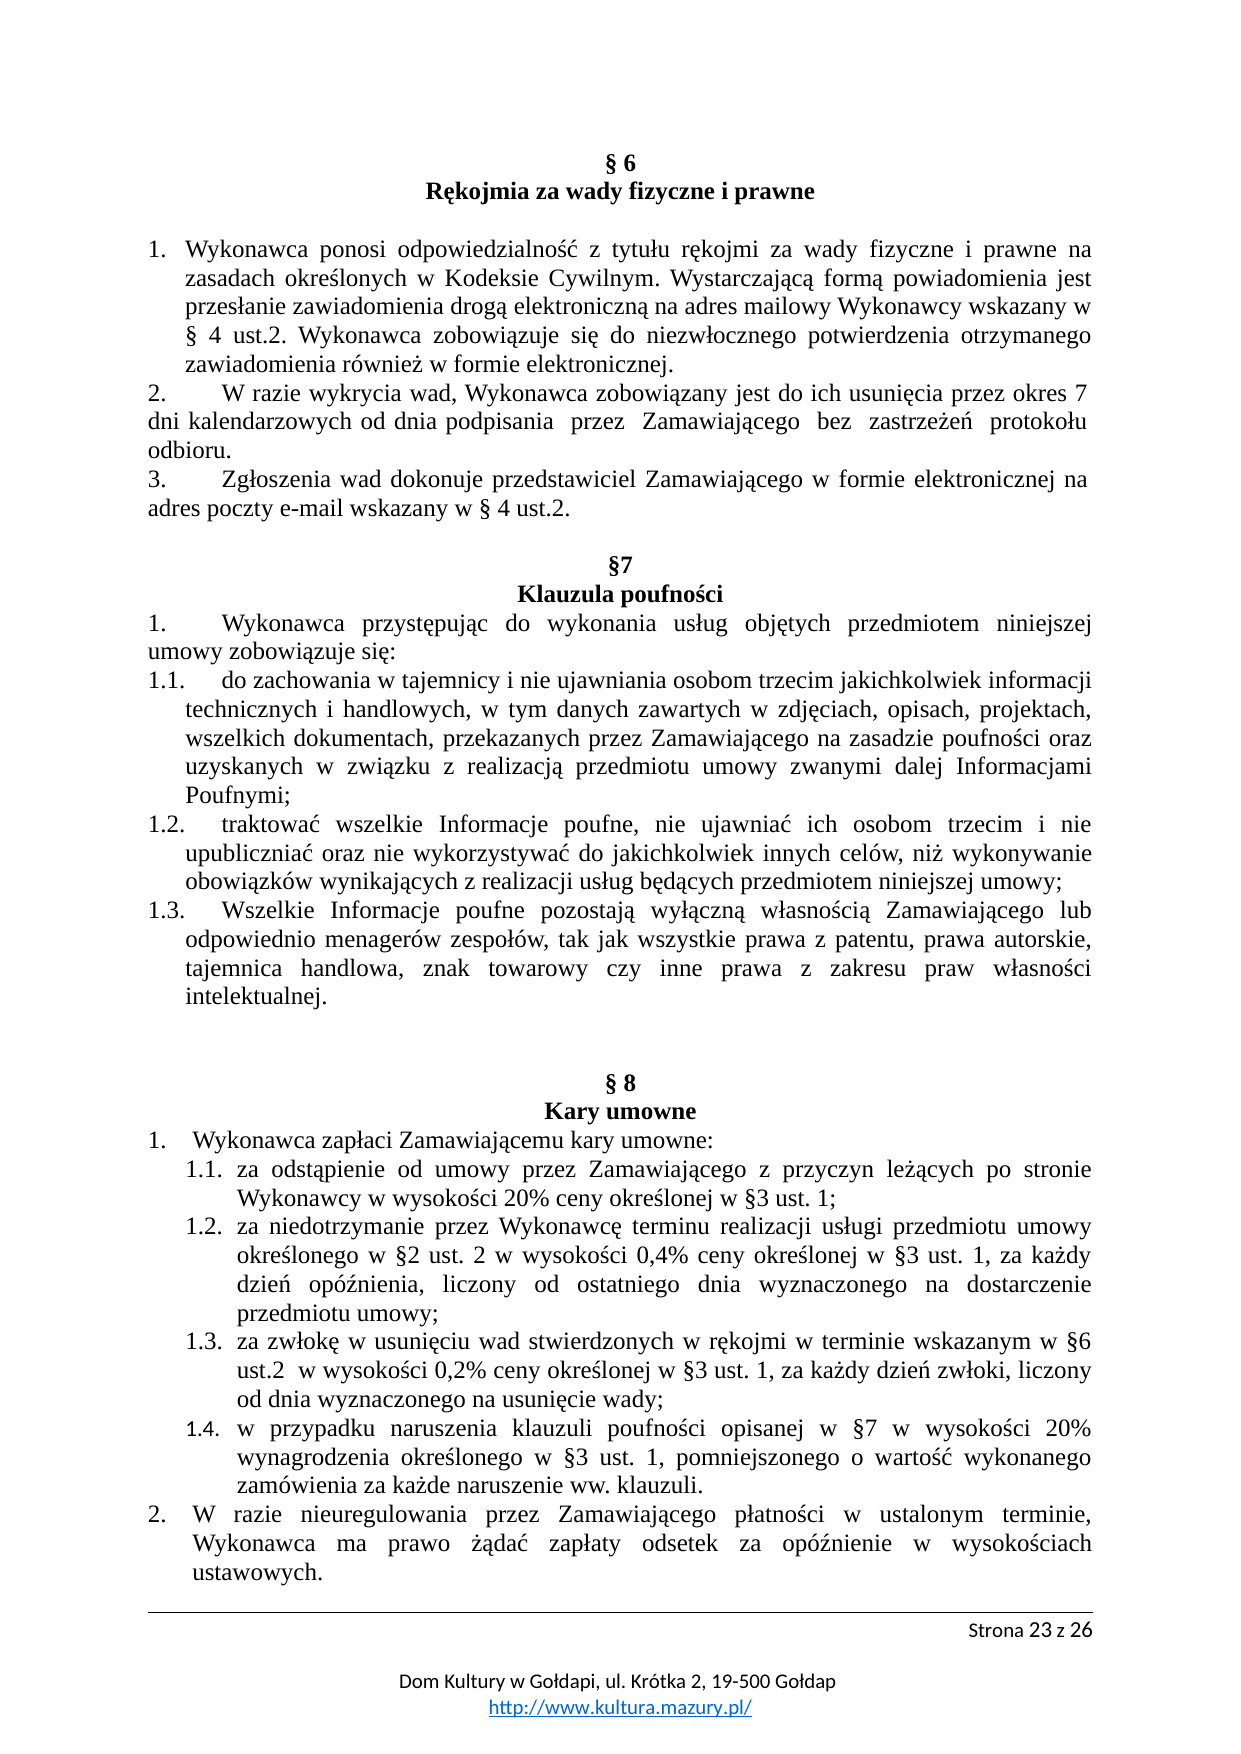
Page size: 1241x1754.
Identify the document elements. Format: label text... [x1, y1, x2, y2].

text Kary umowne [148, 1096, 1093, 1125]
list do zachowania w tajemnicy i nie ujawniania osobom trzecim jakichkolwiek informacji technicznych i handlowych, w tym danych zawartych w zdjęciach, opisach, projektach, wszelkich dokumentach, przekazanych przez Zamawiającego na zasadzie poufności oraz uzyskanych w związku z realizacją przedmiotu umowy zwanymi dalej Informacjami Poufnymi; [148, 665, 1093, 809]
list za odstąpienie od umowy przez Zamawiającego z przyczyn leżących po stronie Wykonawcy w wysokości 20% ceny określonej w §3 ust. 1; [185, 1154, 1093, 1211]
list traktować wszelkie Informacje poufne, nie ujawniać ich osobom trzecim i nie upubliczniać oraz nie wykorzystywać do jakichkolwiek innych celów, niż wykonywanie obowiązków wynikających z realizacji usług będących przedmiotem niniejszej umowy; [148, 809, 1093, 895]
list Zgłoszenia wad dokonuje przedstawiciel Zamawiającego w formie elektronicznej na adres poczty e-mail wskazany w § 4 ust.2. [148, 464, 1088, 521]
list W razie wykrycia wad, Wykonawca zobowiązany jest do ich usunięcia przez okres 7 dni kalendarzowych od dnia podpisania przez Zamawiającego bez zastrzeżeń protokołu odbioru. [148, 378, 1088, 464]
list za niedotrzymanie przez Wykonawcę terminu realizacji usługi przedmiotu umowy określonego w §2 ust. 2 w wysokości 0,4% ceny określonej w §3 ust. 1, za każdy dzień opóźnienia, liczony od ostatniego dnia wyznaczonego na dostarczenie przedmiotu umowy; [185, 1211, 1093, 1326]
list Wykonawca ponosi odpowiedzialność z tytułu rękojmi za wady fizyczne i prawne na zasadach określonych w Kodeksie Cywilnym. Wystarczającą formą powiadomienia jest przesłanie zawiadomienia drogą elektroniczną na adres mailowy Wykonawcy wskazany w § 4 ust.2. Wykonawca zobowiązuje się do niezwłocznego potwierdzenia otrzymanego zawiadomienia również w formie elektronicznej. [148, 234, 1093, 378]
list Wszelkie Informacje poufne pozostają wyłączną własnością Zamawiającego lub odpowiednio menagerów zespołów, tak jak wszystkie prawa z patentu, prawa autorskie, tajemnica handlowa, znak towarowy czy inne prawa z zakresu praw własności intelektualnej. [148, 895, 1093, 1010]
list W razie nieuregulowania przez Zamawiającego płatności w ustalonym terminie, Wykonawca ma prawo żądać zapłaty odsetek za opóźnienie w wysokościach ustawowych. [148, 1499, 1093, 1585]
text §7 [148, 550, 1093, 579]
list Wykonawca przystępując do wykonania usług objętych przedmiotem niniejszej umowy zobowiązuje się: [148, 608, 1093, 665]
text Rękojmia za wady fizyczne i prawne [148, 176, 1093, 205]
text § 8 [148, 1068, 1093, 1096]
list w przypadku naruszenia klauzuli poufności opisanej w §7 w wysokości 20% wynagrodzenia określonego w §3 ust. 1, pomniejszonego o wartość wykonanego zamówienia za każde naruszenie ww. klauzuli. [185, 1413, 1093, 1499]
list Wykonawca zapłaci Zamawiającemu kary umowne: [148, 1125, 1093, 1154]
text Klauzula poufności [148, 579, 1093, 608]
list za zwłokę w usunięciu wad stwierdzonych w rękojmi w terminie wskazanym w §6 ust.2 w wysokości 0,2% ceny określonej w §3 ust. 1, za każdy dzień zwłoki, liczony od dnia wyznaczonego na usunięcie wady; [185, 1326, 1093, 1413]
text § 6 [148, 148, 1093, 176]
